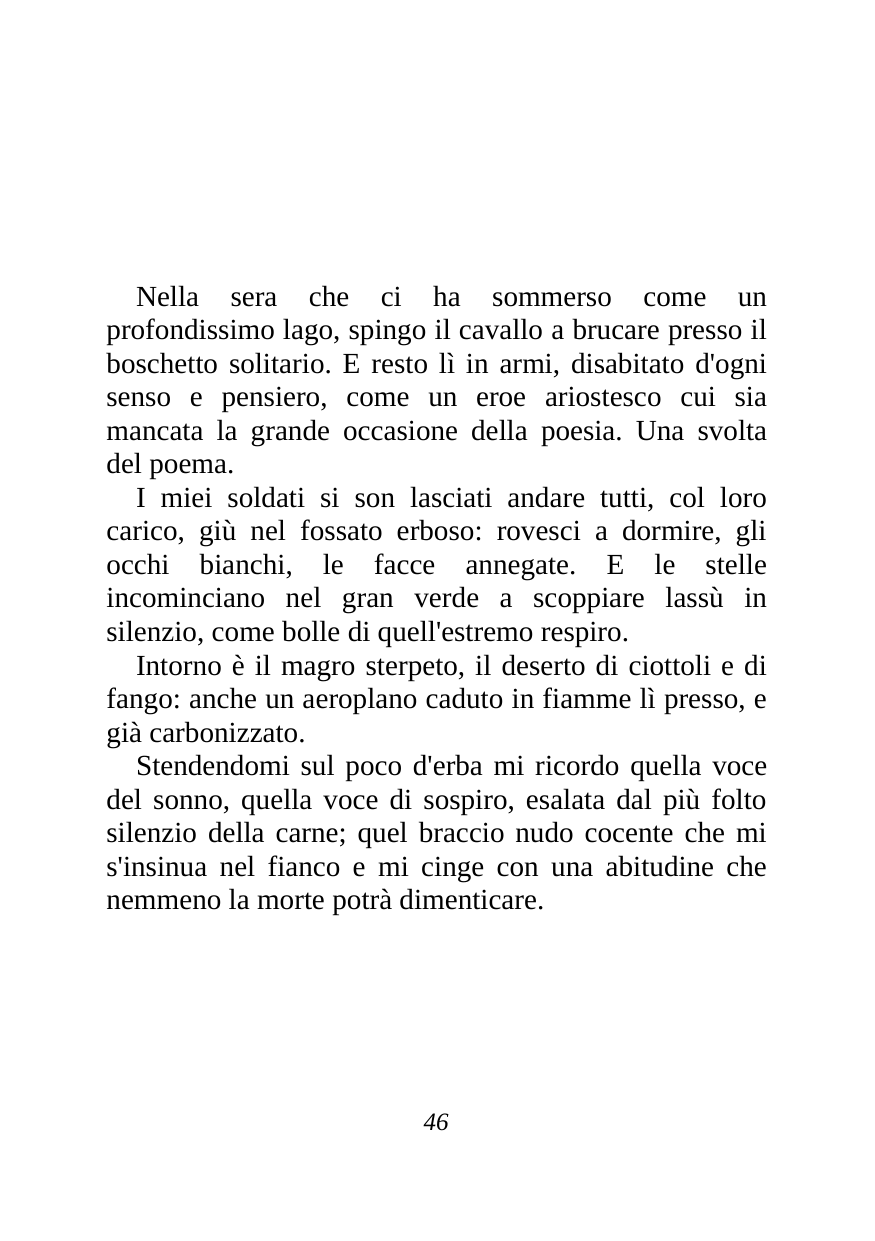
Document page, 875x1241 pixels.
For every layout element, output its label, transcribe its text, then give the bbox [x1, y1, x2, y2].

text Stendendomi sul poco d'erba mi ricordo quella voce del sonno, quella voce di sospiro, esalata dal più folto silenzio della carne; quel braccio nudo cocente che mi s'insinua nel fianco e mi cinge con una abitudine che nemmeno la morte potrà dimenticare. [106, 748, 768, 916]
text Nella sera che ci ha sommerso come un profondissimo lago, spingo il cavallo a brucare presso il boschetto solitario. E resto lì in armi, disabitato d'ogni senso e pensiero, come un eroe ariostesco cui sia mancata la grande occasione della poesia. Una svolta del poema. [106, 279, 768, 480]
text I miei soldati si son lasciati andare tutti, col loro carico, giù nel fossato erboso: rovesci a dormire, gli occhi bianchi, le facce annegate. E le stelle incominciano nel gran verde a scoppiare lassù in silenzio, come bolle di quell'estremo respiro. [106, 480, 768, 648]
text Intorno è il magro sterpeto, il deserto di ciottoli e di fango: anche un aeroplano caduto in fiamme lì presso, e già carbonizzato. [106, 648, 768, 748]
